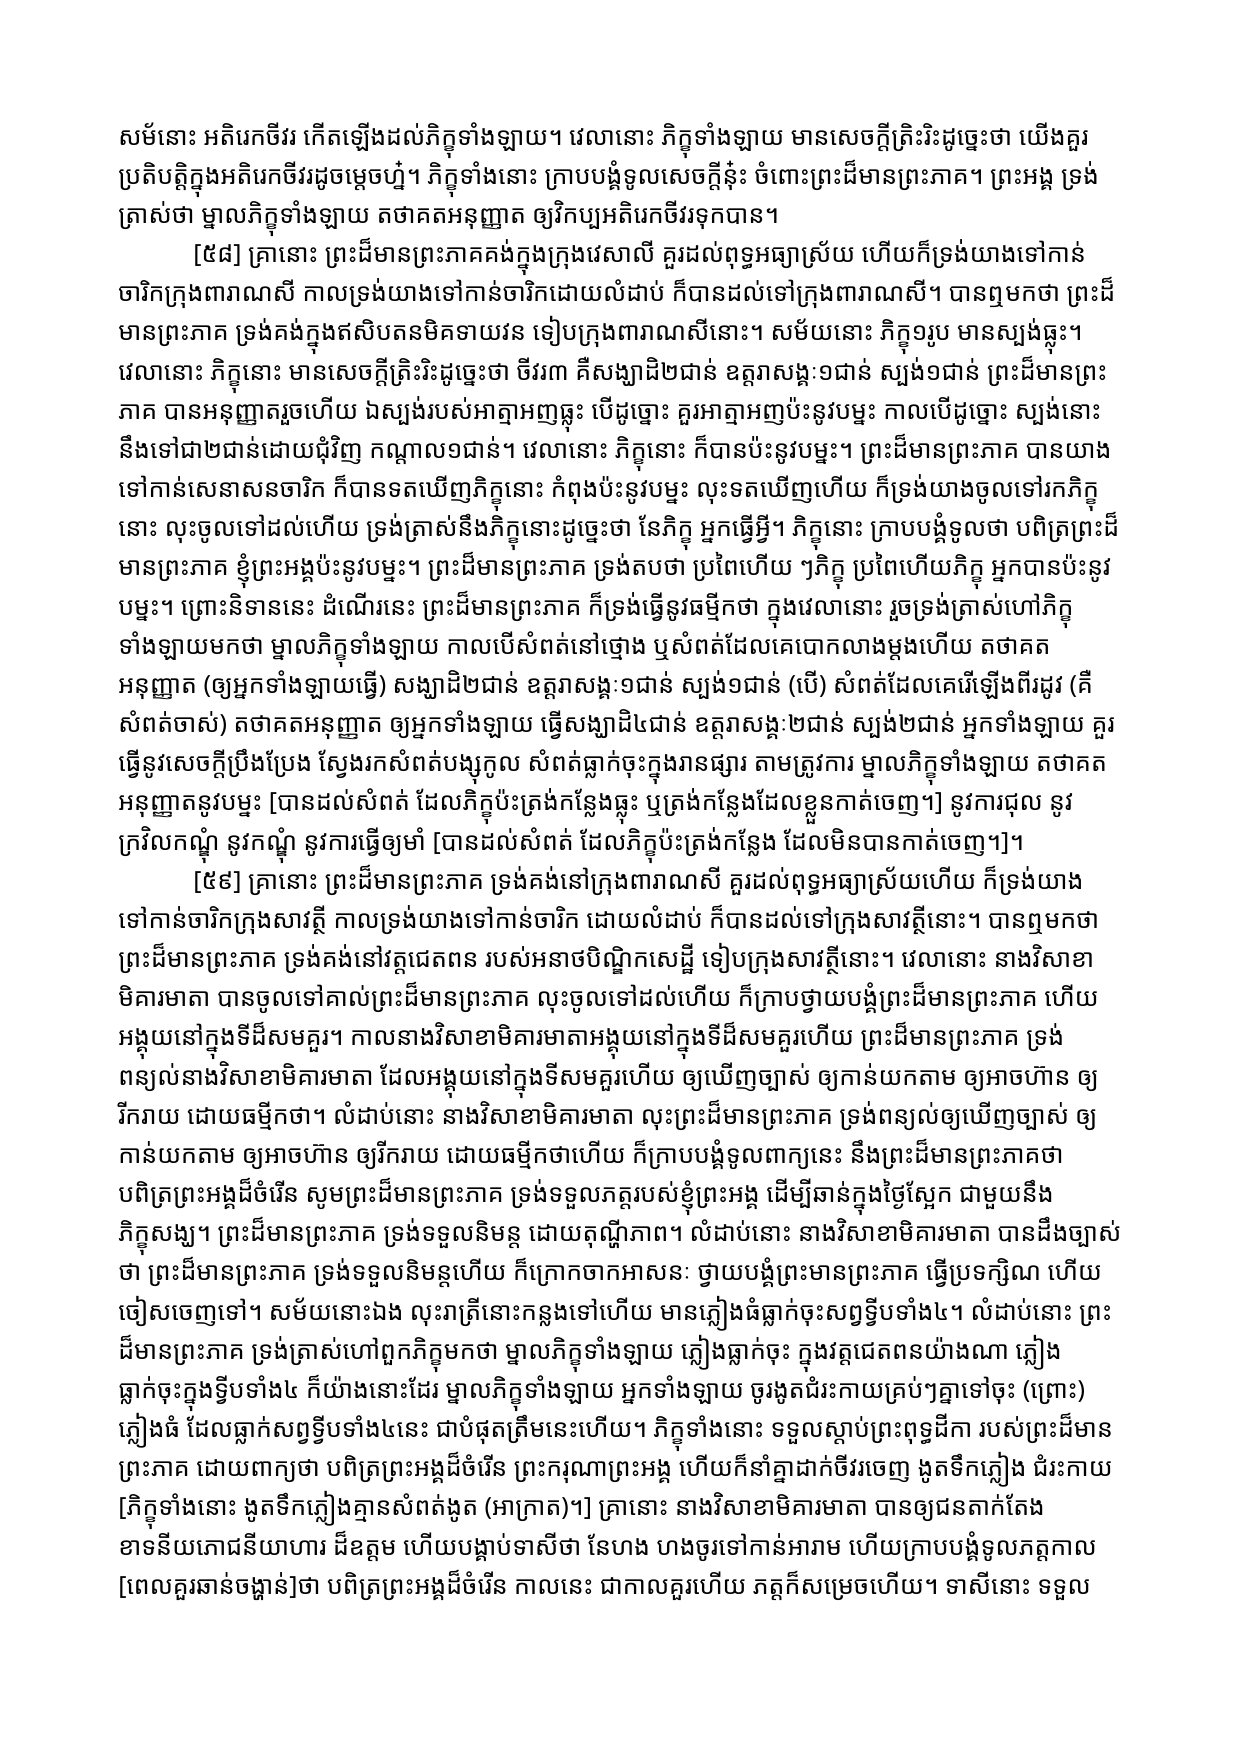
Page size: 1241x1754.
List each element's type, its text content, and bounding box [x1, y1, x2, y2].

text [៥៨] គ្រានោះ ព្រះដ៏មានព្រះភាគគង់ក្នុងក្រុងវេសាលី គួរដល់ពុទ្ធអធ្យាស្រ័យ ហើយក៏​ទ្រង់​យាងទៅកាន់ចារិកក្រុងពារាណសី កាលទ្រង់យាងទៅកាន់ចារិកដោយលំដាប់ ក៏បានដល់​ទៅក្រុងពារាណសី។ បានឮមកថា ព្រះដ៏មានព្រះភាគ ទ្រង់គង់ក្នុងឥសិបតនមិគទាយវន ទៀប​ក្រុងពារាណសីនោះ។ សម័យនោះ ភិក្ខុ១រូប មានស្បង់ធ្លុះ។ វេលានោះ ភិក្ខុនោះ មានសេចក្តី​ត្រិះរិះ​ដូច្នេះថា ចីវរ៣ គឺសង្ឃាដិ២ជាន់ ឧត្តរាសង្គៈ១ជាន់ ស្បង់១ជាន់ ព្រះដ៏មានព្រះភាគ បាន​អនុញ្ញាត​រួចហើយ ឯស្បង់របស់អាត្មាអញធ្លុះ បើដូច្នោះ គួរអាត្មាអញប៉ះនូវបម្នះ កាលបើដូច្នោះ ស្បង់នោះ នឹងទៅជា២ជាន់ដោយជុំវិញ កណ្តាល១ជាន់។ វេលានោះ ភិក្ខុនោះ ក៏បានប៉ះនូវ​បម្នះ។ ព្រះដ៏មានព្រះភាគ បានយាងទៅ​កាន់សេនាសនចារិក ក៏បានទតឃើញភិក្ខុនោះ កំពុង​ប៉ះ​នូវបម្នះ លុះទតឃើញហើយ ក៏ទ្រង់​យាងចូលទៅរកភិក្ខុនោះ លុះចូលទៅដល់ហើយ ទ្រង់ត្រាស់​នឹងភិក្ខុនោះដូច្នេះថា នែភិក្ខុ អ្នកធ្វើអ្វី។ ភិក្ខុនោះ ក្រាបបង្គំទូលថា បពិត្រព្រះដ៏មានព្រះភាគ ខ្ញុំ​ព្រះអង្គ​ប៉ះនូវបម្នះ។ ព្រះដ៏មានព្រះភាគ ទ្រង់តបថា ប្រពៃហើយ ៗភិក្ខុ ប្រពៃហើយភិក្ខុ អ្នកបាន​ប៉ះ​នូវបម្នះ។ ព្រោះនិទាននេះ ដំណើរនេះ ព្រះដ៏មានព្រះភាគ ក៏ទ្រង់ធ្វើនូវធម្មីកថា ក្នុងវេលានោះ រួចទ្រង់ត្រាស់ហៅភិក្ខុទាំងឡាយមកថា ម្នាលភិក្ខុទាំងឡាយ កាលបើសំពត់នៅ​ថ្មោង ឬសំពត់ដែលគេបោក​លាងម្តងហើយ តថាគត អនុញ្ញាត (ឲ្យអ្នកទាំងឡាយធ្វើ) សង្ឃាដិ២ជាន់ ឧត្តរាសង្គៈ១ជាន់ ស្បង់១ជាន់ (បើ) សំពត់ដែលគេរើឡើងពីរដូវ (គឺ​សំពត់​ចាស់) តថាគតអនុញ្ញាត ឲ្យអ្នកទាំងឡាយ ធ្វើសង្ឃាដិ​៤ជាន់ ឧត្តរាសង្គៈ​២ជាន់ ស្បង់២ជាន់ អ្នកទាំងឡាយ គួរធ្វើនូវសេចក្តីប្រឹងប្រែង ស្វែងរកសំពត់បង្សុកូល សំពត់ធ្លាក់ចុះក្នុងរានផ្សារ តាមត្រូវការ ម្នាលភិក្ខុទាំងឡាយ តថាគតអនុញ្ញាតនូវបម្នះ [បានដល់សំពត់ ដែលភិក្ខុប៉ះត្រង់​កន្លែងធ្លុះ ឬត្រង់កន្លែង​ដែលខ្លួនកាត់ចេញ។] នូវការជុល នូវក្រវិលកណ្ឌុំ នូវកណ្ឌុំ នូវការ​ធ្វើ​ឲ្យមាំ [បានដល់សំពត់ ដែលភិក្ខុប៉ះត្រង់កន្លែង ដែលមិនបានកាត់ចេញ។]។ [118, 236, 1122, 857]
text [៥៩] គ្រានោះ ព្រះដ៏មានព្រះភាគ ទ្រង់គង់នៅក្រុងពារាណសី គួរដល់ពុទ្ធអធ្យាស្រ័យ​ហើយ ក៏​ទ្រង់​យាងទៅកាន់ចារិកក្រុងសាវត្ថី កាលទ្រង់យាងទៅកាន់ចារិក ដោយលំដាប់ ក៏បានដល់​ទៅក្រុងសាវត្ថីនោះ។ បានឮមកថា ព្រះដ៏មានព្រះភាគ ទ្រង់គង់នៅវត្តជេតពន របស់អនាថបិណ្ឌិកសេដ្ឋី ទៀប​ក្រុងសាវត្ថីនោះ។ វេលានោះ នាងវិសាខាមិគារមាតា បានចូលទៅ​គាល់​ព្រះដ៏មានព្រះភាគ លុះចូលទៅដល់ហើយ ក៏ក្រាបថ្វាយបង្គំ​ព្រះដ៏មានព្រះភាគ ហើយ​អង្គុយ​​នៅក្នុងទីដ៏សមគួរ។ កាល​នាងវិសាខាមិគារមាតាអង្គុយ​នៅក្នុង​ទីដ៏សមគួរហើយ ព្រះដ៏មានព្រះភាគ ទ្រង់​ពន្យល់​នាងវិសាខាមិគារមាតា ដែលអង្គុយ​នៅក្នុងទី​សមគួរ​ហើយ ឲ្យឃើញច្បាស់ ឲ្យកាន់យកតាម ឲ្យអាចហ៊ាន ឲ្យរីករាយ ដោយធម្មីកថា។ លំដាប់​នោះ នាងវិសាខាមិគារមាតា លុះព្រះដ៏មានព្រះភាគ ទ្រង់ពន្យល់​ឲ្យឃើញច្បាស់ ឲ្យកាន់យកតាម ឲ្យអាចហ៊ាន ឲ្យរីករាយ ដោយធម្មីកថាហើយ ក៏ក្រាបបង្គំទូលពាក្យនេះ នឹង​ព្រះដ៏មាន​ព្រះភាគថា បពិត្រ​ព្រះអង្គដ៏ចំរើន សូម​ព្រះដ៏មានព្រះភាគ ទ្រង់ទទួលភត្ត​របស់ខ្ញុំ​ព្រះអង្គ ដើម្បីឆាន់ក្នុងថ្ងៃ​ស្អែក ជាមួយនឹងភិក្ខុសង្ឃ។ ព្រះដ៏មានព្រះភាគ ទ្រង់ទទួលនិមន្ត​ ដោយ​តុណ្ហីភាព។ លំដាប់នោះ នាងវិសាខាមិគារមាតា បានដឹងច្បាស់ថា ព្រះដ៏មានព្រះភាគ ទ្រង់​ទទួលនិមន្តហើយ ក៏ក្រោកចាកអាសនៈ ថ្វាយបង្គំ​ព្រះមានព្រះភាគ ធ្វើប្រទក្សិណ ហើយចៀសចេញទៅ។ សម័យនោះឯង លុះរាត្រីនោះកន្លងទៅហើយ មានភ្លៀងធំធ្លាក់ចុះ​សព្វទ្វីប​ទាំង៤។ លំដាប់នោះ ព្រះដ៏មានព្រះភាគ ទ្រង់ត្រាស់ហៅពួកភិក្ខុ​មកថា ម្នាលភិក្ខុ​ទាំងឡាយ ភ្លៀងធ្លាក់ចុះ ក្នុងវត្តជេតពនយ៉ាងណា ភ្លៀងធ្លាក់ចុះក្នុងទ្វីបទាំង៤ ក៏យ៉ាង​នោះដែរ ម្នាលភិក្ខុទាំងឡាយ អ្នកទាំងឡាយ ចូរងូតជំរះកាយគ្រប់ៗគ្នាទៅចុះ (ព្រោះ) ភ្លៀងធំ ដែលធ្លាក់​សព្វទ្វីបទាំង៤នេះ ជាបំផុតត្រឹមនេះហើយ។ ភិក្ខុទាំងនោះ ទទួលស្តាប់ព្រះពុទ្ធដីកា របស់​ព្រះដ៏​មានព្រះភាគ ដោយពាក្យថា បពិត្រ​ព្រះអង្គដ៏ចំរើន ព្រះករុណាព្រះអង្គ ហើយ​ក៏នាំគ្នា​ដាក់ចីវរ​ចេញ ងូតទឹកភ្លៀង ជំរះកាយ [ភិក្ខុទាំងនោះ ងូតទឹកភ្លៀងគ្មានសំពត់ងូត (អាក្រាត)។] គ្រានោះ នាងវិសាខាមិគារមាតា បានឲ្យជនតាក់តែងខាទនីយភោជនីយាហារ ដ៏ឧត្តម ហើយ​បង្គាប់​ទាសីថា នែហង ហងចូរទៅកាន់អារាម ហើយ​ក្រាបបង្គំទូលភត្តកាល [ពេលគួរឆាន់​ចង្ហាន់]​ថា បពិត្រព្រះអង្គដ៏ចំរើន កាលនេះ ជាកាលគួរហើយ ភត្តក៏សម្រេច​ហើយ។ ទាសីនោះ ទទួល​ស្តាប់​ពាក្យរបស់​នាងវិសាខាមិគារមាតា ដោយពាក្យថា ច៎ាសអ្នកជាម្ចាស់ ហើយទៅកាន់អារាម ក៏បានឃើញពួកភិក្ខុ ដែលដាក់ចីវរចេញ កំពុងងូតទឹកភ្លៀងជំរះកាយ លុះឃើញហើយ ក៏គិត​ថា ក្នុងអារាមនេះ គ្មានពួកភិក្ខុទេ មានតែពួកអាជីវក កំពុងងូតទឹកភ្លៀងជំរះកាយ រួចហើយក៏ត្រឡប់​ចូលទៅកាន់​សំណាក់​នាងវិសាខាមិគារមាតាវិញ លុះចូលទៅដល់ហើយ ក៏និយាយ​ពាក្យនេះ នឹង​នាងវិសាខាមិគារមាតាថា បពិត្រអ្នកម្ចាស់ ក្នុងអារាមនេះ គ្មានពួកភិក្ខុទេ មានសុទ្ធតែ​ពួកអាជីវក កំពុងងូតទឹកភ្លៀងជំរះកាយ។ លំដាប់នោះ នាងវិសាខាមិគារមាតា ជាបណ្ឌិត ជាស្រីឆ្លាស ជាអ្នកប្រាជ្ញ បានរិះគិតយ៉ាងនេះថា ច្បាស់ជាលោកម្ចាស់ទាំងឡាយ ដាក់ចីវរ​ចេញ ហើយ​នាំគ្នា​ងូតទឹកភ្លៀង​ជំរះកាយ តែទាសីនេះ ជាស្រីល្ងង់ សំគាល់ថា ក្នុងអារាម គ្មានភិក្ខុទេ មានសុទ្ធតែពួក​អាជីវក កំពុងនាំគ្នាងូតទឹកភ្លៀង ជំរះកាយ។ នាងវិសាខាមិគារមាតា បង្គាប់ទាសីថា នែហង ហងចូរទៅកាន់អារាម ហើយ​ក្រាបបង្គំទូលភត្តកាល​ថា បពិត្រព្រះអង្គដ៏ចំរើន កាលនេះ ជាកាល​គួរហើយ ភត្តក៏សម្រេច​ហើយ។ កាលនោះ ភិក្ខុទាំងនោះ ងូតទឹក​ឲ្យត្រជាក់ខ្លួន មានកាយ​ដ៏ស្រួលហើយ ក៏នាំគ្នា​យកចីវរទាំងឡាយ ចូលទៅកាន់លំនៅ ដូចដែលវិញ។ ឯទាសីនោះ ទៅកាន់​អារាម មិនឃើញពួកភិក្ខុ ក៏គិតថា ក្នុងអារាមគ្មានភិក្ខុសោះ មានតែអារាមទទេ ហើយក៏​ត្រឡប់ចូល​ទៅកាន់សំណាក់​នាងវិសាខាមិគារមាតាវិញ លុះចូលទៅដល់ហើយ បាននិយាយ​ពាក្យនេះ នឹង​នាងវិសាខាមិគារមាតាថា បពិត្រអ្នកម្ចាស់ ក្នុងអារាម គ្មានភិក្ខុសោះ មានតែ​អារាម​ទទេ។ លំដាប់នោះ នាងវិសាខាមិគារមាតា ជាបណ្ឌិត ជាស្រីឆ្លាស ជាអ្នកប្រាជ្ញ បានរិះគិត​យ៉ាង​នេះថា ច្បាស់ជាលោកម្ចាស់ទាំងឡាយ ​ងូតទឹកឲ្យត្រជាក់ខ្លួន មានកាយដ៏ស្រួល ហើយនាំយក​ចីវរ​ទាំងឡាយ ចូលទៅកាន់​លំនៅដូចដែល ទាសីនេះ ជាស្រីល្ងង់ សំគាល់ថា ក្នុងអារាម គ្មានពួកភិក្ខុសោះ មានតែអារាមទទេ។ នាងវិសាខា ក៏បង្គាប់ទាសីទៀតថា នែហង ហង​ចូរ​ទៅ​កាន់អារាម ហើយ​ក្រាបបង្គំទូលភត្តកាល​ថា បពិត្រព្រះអង្គដ៏ចំរើន កាលនេះ ជាកាល​គួរហើយ ភត្តក៏សម្រេច​ហើយ។ គ្រានោះ ព្រះដ៏មានព្រះភាគ ត្រាស់ហៅពួកភិក្ខុមកថា ម្នាលភិក្ខុទាំងឡាយ ចូរអ្នករាល់គ្នា រៀបចំបាត្រ និងចីវរចុះ (ព្រោះ) ដល់ពេលចង្ហាន់ហើយ។ ភិក្ខុទាំងនោះ ទទួលស្តាប់​ព្រះបន្ទូល​របស់​ព្រះដ៏មានព្រះភាគ ដោយពាក្យថា ព្រះករុណាព្រះអង្គ។ លុះវេលា​ព្រឹកឡើង ព្រះដ៏មានព្រះភាគ ទ្រង់ស្លៀកស្បង់ ប្រដាប់ដោយបាត្រ និងចីវរ ហើយទ្រង់​បំបាត់​ព្រះអង្គ អំពីវត្តជេតពន ទៅប្រាកដ​ទៀបក្លោងទ្វារ ​របស់​នាងវិសាខាមិគារមាតា (ដោយឆាប់​រហ័ស) ប្រៀបដូច​បុរស​មានកំឡាំង លាដៃដែលខ្លួនបត់ចូល ឬបត់ដៃ​ដែលខ្លួន​លាចេញ។ ព្រះដ៏មានព្រះភាគ ទ្រង់គង់​លើអាសនៈ ​ដែលគេតាក់តែងថ្វាយ ជាមួយនឹងព្រះភិក្ខុសង្ឃ។ គ្រានោះ នាងវិសាខាមិគារមាតាគិតថា អើហ្ន៎ (ហេតុនេះ) អស្ចារ្យពេកណាស់ អើហ្ន៎ (ហេតុនេះ) ចំឡែកពេកណាស់ ព្រះតថាគត មានឫទ្ធិច្រើន មានអានុភាពច្រើន ព្រោះថាជំនន់ប្រមាណ​ត្រឹមជង្គង់ខ្លះ ត្រឹមចង្កេះខ្លះ កំពុងហូរទៅៗ សូម្បីតែជើង ឬចីវរ​របស់ភិក្ខុ១អង្គ ក៏គ្មានទទឹក​ឡើយ ហើយក៏មានចិត្តរីករាយ​ខ្ពស់ឡើង រួចអង្គាសព្រះភិក្ខុសង្ឃ​ មានព្រះពុទ្ធជាប្រធាន ដោយខាទនីយៈ និងភោជនីយាហារដ៏ឧត្តម ដោយដៃ​របស់ខ្លួន ត្រាតែព្រះភិក្ខុសង្ឃហាមឃាត់ លុះកំណត់ដឹងថា ព្រះមានព្រះភាគ ឆាន់ហើយ ដាក់​ព្រះហស្តចុះ​ចាកបាត្រហើយ នាងក៏​អង្គុយ​នៅក្នុងទីសមគួរ។ នាងវិសាខាមិគារមាតា អង្គុយក្នុងទីសមគួរហើយ ក៏ក្រាបបង្គំ​ទូលពាក្យនេះ នឹង​ព្រះដ៏មានព្រះភាគថា បពិត្រព្រះអង្គដ៏ចំរើន ខ្ញុំព្រះអង្គ សូមពរ៨ប្រការ​អំពីព្រះអង្គ។ ព្រះដ៏មានព្រះភាគ ទ្រង់ត្រាស់ថា ម្នាល​នាងវិសាខា ធម្មតា ព្រះតថាគតទាំងឡាយ​គ្មានពរទេ។ នាងវិសាខា ក្រាបបង្គំទូល​ថា បពិត្រព្រះអង្គដ៏ចំរើន ខ្ញុំព្រះអង្គ សូមតែពរណា ដែលគួរ និងពរណា​ ដែលឥតទោស។ ព្រះដ៏មានព្រះភាគ ទ្រង់​ត្រាស់ថា ម្នាល​នាងវិសាខា ចូរនាង​និយាយមកចុះ។ នាងវិសាខា ក៏ក្រាបបង្គំទូលថា បពិត្រ​ព្រះអង្គដ៏ចំរើន ខ្ញុំព្រះអង្គ ចង់ប្រគេន​វស្សិកសាដក (សំពត់សម្រាប់ងូតទឹកភ្លៀង) ចង់ប្រគេន​អាគន្តុកភត្ត (ភត្តដែល​ប្រគេន​ដល់ភិក្ខុទើប​មកដល់ថ្មី) ចង់ប្រគេនគមិកភត្ត (ភត្តដែលប្រគេនដល់ភិក្ខុអ្នកមានដំណើរទៅ) ចង់ប្រគេនគិលានភត្ត (ភត្តដែលប្រគេន​ដល់ភិក្ខុមានជម្ងឺ) ចង់ប្រគេនគិលានុបដ្ឋាកភត្ត (ភត្តដែលប្រគេន​ដល់ភិក្ខុអ្នកបម្រើជម្ងឺ) ចង់ប្រគេន​គិលានភេសជ្ជៈ (ថ្នាំដែលប្រគេន ដល់​ភិក្ខុមានជម្ងឺ) ចង់ប្រគេន​ធុវយាគូ (បបរ ដែល​ត្រូវប្រគេន​ជានិច្ច) ដល់ព្រះសង្ឃ និងចង់ប្រគេន​ឧទកសាដិក (សំពត់​សម្រាប់ងូតទឹក) ដល់ភិក្ខុនីសង្ឃ ដរាបដល់អស់ជីវិត។ ព្រះមានព្រះភាគ​ត្រាស់ថា ម្នាលនាងវិសាខា នាងឃើញអំណាច​ប្រយោជន៍​ដូចម្តេច បានជាសូមពរ​៨ប្រការ​ អំពី​តថាគត។ នាងវិសាខា ក្រាបបង្គំទូលថា បពិត្រព្រះអង្គដ៏ចំរើន ក្នុងវេលាព្រឹកមិញនេះ ខ្ញុំព្រះអង្គ​បង្គាប់ទាសីថា នែហង ហងចូរទៅកាន់អារាម ហើយ​ក្រាបបង្គំទូលភត្តកាល​ថា បពិត្រ​ព្រះអង្គដ៏ចំរើន កាលនេះ ជាកាលគួរហើយ ភត្តក៏សម្រេច​ហើយ បពិត្រព្រះអង្គដ៏ចំរើន ទាសីនោះ ក៏ទៅកាន់អារាម ហើយបានឃើញពួកភិក្ខុ ដាក់ចីវរចេញហើយ កំពុងនាំគ្នាងូត​ទឹកភ្លៀង​ជំរះកាយ លុះឃើញហើយ ក៏សំគាល់​ថា ក្នុងអារាម គ្មានពួកភិក្ខុទេ មានសុទ្ធតែពួក​អាជីវក កំពុងងូតទឹកភ្លៀង ជំរះកាយ រួចក៏ត្រឡប់​ចូលមកកាន់​សំណាក់​ខ្ញុំព្រះអង្គ លុះចូលមក​ដល់ហើយ បាននិយាយ​ពាក្យនេះ នឹងខ្ញុំព្រះអង្គថា បពិត្រអ្នកម្ចាស់ ក្នុងអារាម គ្មានពួកភិក្ខុទេ មានសុទ្ធតែ​ពួកអាជីវក ងូតទឹកភ្លៀង ជំរះកាយ បពិត្រព្រះអង្គដ៏ចំរើន កិរិយាអាក្រាត ជាការ​មិន​ស្អាត គួរខ្ពើមរអើម បពិត្រព្រះអង្គដ៏ចំរើន ខ្ញុំព្រះអង្គ ឃើញអំណាចប្រយោជន៍​នេះហើយ បានជា​ចង់​ប្រគេន​វស្សិកសាដិក ដល់សង្ឃ​អស់មួយជីវិត។ បពិត្រព្រះអង្គដ៏ចំរើន ពរដទៃ​ មានតទៅទៀត ភិក្ខុជាអាគន្តុកៈ (ទើបមកដល់ថ្មី) មិនទាន់ឆ្លាសក្នុងផ្លូវ មិនទាន់ឆ្លាស ក្នុងទីគោចរ លំបាក​នឹងត្រាច់​ទៅបិណ្ឌបាត ភិក្ខុជាអាគន្តុកៈនោះ នឹងឆាន់អាគន្តុកភត្ត របស់ខ្ញុំព្រះអង្គហើយ មុខជានឹង​ឆ្លាស​ក្នុងផ្លូវ ឆ្លាសក្នុងទីគោចរ មិនលំបាក​នឹងត្រាច់ទៅបិណ្ឌបាត បពិត្រព្រះអង្គដ៏ចំរើន ខ្ញុំព្រះអង្គ ឃើញអំណាចប្រយោជន៍​នេះហើយ បានជាចង់​ប្រគេនអាគន្តុកភត្ត ដល់សង្ឃ​អស់មួយជីវិត។ បពិត្រព្រះអង្គដ៏ចំរើន ពរដទៃ​ មានតទៅទៀត ភិក្ខុអ្នកដំណើរ បើរវល់តែស្វែងរកភត្ត​សម្រាប់ខ្លួន មុខជានឹងបែកខ្ញែក ចាកគ្នីគ្នា ឬបើចង់ទៅកាន់លំនៅ ក្នុងប្រទេសណា នឹងចូលទៅដល់​ប្រទេស​នោះខុសកាលវេលា នាំឲ្យលំបាកនឹងទៅកាន់ផ្លូវឆ្ងាយ កាលបើភិក្ខុអ្នកដំណើរនោះ បានឆាន់​គមិកភត្តរបស់ខ្ញុំព្រះអង្គហើយ មុខជាមិនបែកខ្ញែក ចាកគ្នីគ្នាទេ ឬបើចង់ទៅកាន់​លំនៅ​ក្នុងប្រទេស​ណា ក៏បានចូលទៅដល់ប្រទេសនោះ មិនខុសកាលវេលា ឃើញថា មិនលំបាក​នឹងទៅកាន់​ផ្លូវឆ្ងាយ បពិត្រព្រះអង្គដ៏ចំរើន ខ្ញុំព្រះអង្គ ឃើញអំណាចប្រយោជន៍​នេះហើយ បានជាចង់​ប្រគេន​គមិកភត្ត ដល់សង្ឃ​អស់មួយជីវិត។ បពិត្រព្រះអង្គដ៏ចំរើន ពរដទៃ​ មាន​តទៅ​ទៀត ភិក្ខុមានជម្ងឺ កាលបើមិនបានភោជន​ ជាទីសប្បាយទេ អាពាធ​ក៏រឹងរឹតតែចំរើនឡើង ឬនឹង​ធ្វើ​មរណភាពទៅក៏សឹងមាន កាលបើ​ភិក្ខុមានជម្ងឺនោះ បានឆាន់​គិលានភត្ត របស់ខ្ញុំ​ព្រះអង្គហើយ អាពាធ ក៏មិនចំរើនឡើង មរណភាពក៏គ្មាន បពិត្រព្រះអង្គដ៏ចំរើន ខ្ញុំព្រះអង្គ ឃើញអំណាច​ប្រយោជន៍​​នេះហើយ បានជាចង់​ប្រគេនគិលានភត្ត ដល់ព្រះសង្ឃ​អស់មួយជីវិត។ បពិត្រ​ព្រះអង្គ​ដ៏ចំរើន ពរដទៃ​ មានតទៅទៀត ភិក្ខុអ្នកបម្រើភិក្ខុឈឺ កាលបើរវល់តែនឹង​ស្វែងរក​ភត្ត​សម្រាប់​ខ្លួនហើយ មុខជានឹងនាំយកភត្តមកឲ្យភិក្ខុឈឺក្នុងវេលាថ្ងៃពេក ហើយក៏នឹងធ្វើ​ភិក្ខុឈឺ ឲ្យដាច់​ចង្ហាន់ បើភិក្ខុអ្នកបម្រើភិក្ខុឈឺនោះ បានឆាន់គិលានុបដ្ឋាកភត្ត របស់ខ្ញុំព្រះអង្គហើយ នឹង​បាននាំយកភត្ត ​មកឲ្យភិក្ខុឈឺ​ ក្នុងកាលគួរ ហើយនឹងមិន​ធ្វើភិក្ខុឈឺ ឲ្យដាច់ចង្ហាន់ឡើយ បពិត្រព្រះអង្គដ៏ចំរើន ខ្ញុំព្រះអង្គ ឃើញអំណាចប្រយោជន៍​នេះហើយ បានជាចង់​ប្រគេន​គិលានុបដ្ឋាកភត្ត ដល់សង្ឃ​អស់មួយជីវិត។ បពិត្រព្រះអង្គដ៏ចំរើន ពរដទៃ​ មានតទៅទៀត ភិក្ខុមានជម្ងឺ កាលបើមិនបានភេសជ្ជៈ ជាទីសប្បាយទេ អាពាធក៏រឹងរឹតតែចំរើនឡើង ឬ​នឹងធ្វើ​មរណភាពទៅក៏សឹងមាន កាលបើភិក្ខុមានជម្ងឺនោះ បានឆាន់គិលានភេសជ្ជៈ របស់ខ្ញុំ​ព្រះអង្គ​ហើយ អាពាធក៏មិនចំរើនឡើង មិនធ្វើមរណភាព​ទេ បពិត្រព្រះអង្គដ៏ចំរើន ខ្ញុំព្រះអង្គ ឃើញ​អំណាចប្រយោជន៍​នេះហើយ បានជាចង់​ប្រគេន​គិលានភេសជ្ជៈ ដល់សង្ឃ​អស់មួយជីវិត។ បពិត្រព្រះអង្គដ៏ចំរើន ពរដទៃ​ មានតទៅទៀត ព្រះដ៏មានព្រះភាគ ទ្រង់យល់​ឃើញអានិសង្ស​ទាំង១០យ៉ាងហើយ បានជាទ្រង់​អនុញ្ញាត​បបរ ក្នុងអន្ធកវិន្ទប្រទេស បពិត្រព្រះអង្គដ៏ចំរើន ខ្ញុំព្រះអង្គ បានឃើញអានិសង្សទាំងនោះដែរ បានជាចង់​ប្រគេន​ធុវយាគូ ដល់សង្ឃ​អស់មួយ​ជីវិត។ បពិត្រព្រះអង្គដ៏ចំរើន ពួកភិក្ខុនី ក្នុងសាសនានេះ មានកាយអាក្រាត ងូតទឹកក្នុងកំពង់មួយ ជាមួយនឹង​ពួកស្រីពេស្យា (ផ្កាមាស) នាស្ទឹង​អចិរវតី បពិត្រព្រះអង្គដ៏ចំរើន ពួកស្រីពេស្យា​ទាំងនោះ នាំគ្នាចំអក ចំអន់ពួក​ភិក្ខុនីថា បពិត្រលោកម្ចាស់ លោកម្ចាស់ទាំងឡាយ នៅក្មេង​នៅឡើយ ប្រញាប់អ្វីប្រព្រឹត្តព្រហ្មចរិយធម៌ គួរតែលោកម្ចាស់ទាំងឡាយ នៅបរិភោគ​កាមគុណ​សិន បើលោកម្ចាស់ទាំងឡាយ ចាស់ជរាវេលាណា សឹមនាំគ្នាប្រព្រឹត្តព្រហ្មចរិយធម៌​វេលានោះចុះ យ៉ាងនេះ ទើបឈ្មោះថា លោកម្ចាស់ទាំងឡាយ បានរក្សា​ប្រយោជន៍​ទាំងពីរទុក បពិត្រព្រះអង្គដ៏ចំរើន កាលបើពួកស្រីពេស្យា និយាយចំអក ចំអន់ (ឲ្យដូច្នេះ) ហើយ ភិក្ខុនី​ទាំងនោះ ក៏មានសេចក្តីអៀនខ្មាស បពិត្រព្រះអង្គដ៏ចំរើន មាតុគ្រាម មានកាយអាក្រាត ជាការ​មិនស្អាតទេ គួរខ្ពើមរអើមពេកណាស់ បពិត្រព្រះអង្គដ៏ចំរើន ខ្ញុំព្រះអង្គ ឃើញអំណាចប្រយោជន៍​នេះហើយ បានជាចង់​ប្រគេន​ឧទកសាដិកៈ [សំពត់សម្រាប់ងូតទឹក ឬដែល​ហៅជាពាក្យកាត់ខ្លី​ថា សំពត់ងូត។] ដល់ភិក្ខុនីសង្ឃ​អស់មួយជីវិត។ ព្រះដ៏មានព្រះភាគ ទ្រង់ត្រាស់ថា ម្នាលនាងវិសាខា ចុះ​នាងយល់ឃើញ​អានិសង្សដូចម្តេច បានជានាងសូមពរ​៨ប្រការ អំពីតថាគត។ នាងវិសាខា ក្រាបបង្គំទូលថា បពិត្រព្រះអង្គដ៏ចំរើន ពួកភិក្ខុក្នុងសាសនានេះ នៅចាំវស្សាក្នុងទិសទាំងឡាយ រួចហើយនឹងមកកាន់​ក្រុងសាវត្ថី ដើម្បីគាល់ព្រះអង្គ ភិក្ខុទាំងនោះនឹងចូលមកគាល់​ព្រះអង្គ ហើយសួរថា បពិត្រព្រះអង្គដ៏ចំរើន ភិក្ខុឈ្មោះនេះ ធ្វើមរណកាលហើយ ភិក្ខុនោះ មានគតិ​ដូចម្តេច មានបរលោកដូចម្តេច ព្រះដ៏មានព្រះភាគ មុខជានឹងទ្រង់ព្យាករណ៍បញ្ហានេះ ក្នុងសោតាបត្តិផលក្តី សកទាគាមិផលក្តី អនាគាមិផលក្តី អរហត្តផលក្តី ខ្ញុំព្រះអង្គ នឹងចូល​ទៅរកភិក្ខុទាំងនោះ ហើយនឹងសួរថា បពិត្រលោកម្ចាស់ទាំងឡាយដ៏ចំរើន លោកម្ចាស់នោះ ធ្លាប់និមន្តមកក្រុងសាវត្ថីដែរឬ បើប្រសិនជាពួកភិក្ខុនិយាយប្រាប់​ខ្ញុំព្រះអង្គថា ភិក្ខុនោះ ធ្លាប់​និមន្ត​មក​ក្រុងសាវត្ថីដែរ ខ្ញុំព្រះអង្គ នឹងដល់នូវសេចក្តី​ចូលចិត្ត​ក្នុងហេតុនេះថា ច្បាស់ជាលោកម្ចាស់នោះ ធ្លាប់បានបរិភោគ​វស្សិកសាដិកក្តី អាគន្តុកភត្តក្តី គមិកភត្តក្តី គិលានភត្តក្តី គិលានុបដ្ឋាកភត្តក្តី គិលានភេសជ្ជៈក្តី ធុវយាគូក្តី (មិនខាន) កាលខ្ញុំព្រះអង្គនោះ រលឹកទាននោះរឿយៗហើយ សេចក្តីត្រេកអរទន់ នឹងកើតឡើង កាលបើសេចក្តីត្រេកអរទន់​ កើតឡើងហើយ ចិត្តប្រកបដោយបីតិ នឹងកើតឡើង កាលបើចិត្តប្រកបដោយបីតិ​ កើតឡើងហើយ កាយក៏នឹងស្ងប់រម្ងាប់ លុះខ្ញុំព្រះអង្គ មានកាយស្ងប់រម្ងាប់ហើយ នឹងទទួលសេចក្តីសុខ កាលបើខ្ញុំព្រះអង្គ បានទទួលសេចក្តីសុខហើយ ចិត្ត​ក៏នឹងដំកល់​មាំ ឥន្ទ្រិយភាវនា ពលភាវនា ពោជ្ឈង្គភាវនានោះ នឹងមានដល់ខ្ញុំព្រះអង្គ បពិត្រព្រះអង្គដ៏ចំរើន ខ្ញុំព្រះអង្គ បានយល់ឃើញអានិសង្ស​នេះហើយ បានជាសូមពរ​៨ប្រការ អំពី​ព្រះតថាគត។ ព្រះមានព្រះភាគ ទ្រង់ត្រាស់ថា ម្នាលនាងវិសាខា ល្អហើយ ល្អហើយ ម្នាលនាងវិសាខា នាង​បានយល់ឃើញអានិសង្សនេះ ហើយ​បានសូមពរ​៨ប្រការ អំពីតថាគត ជាការប្រពៃពិត ម្នាល​នាងវិសាខា (បើដូច្នោះ) តថាគតអនុញ្ញាត​ពរ៨ប្រការ​ដល់នាង។ គ្រានោះ ព្រះមានព្រះភាគ ទ្រង់​អនុមោទនា ចំពោះ​នាងវិសាខា ដោយគាថា​ទាំងឡាយ​នេះថា [118, 862, 1122, 1601]
text [៥៧] សម័យនោះឯង ពួកឆព្វគ្គិយភិក្ខុដឹងថា ចីវរ៣ ព្រះដ៏មានព្រះភាគ ទ្រង់​អនុញ្ញាត​រួចហើយ ៗក៏នាំគ្នាចូលទៅកាន់ស្រុក ដោយចីវរ៣ដទៃទៀត នៅក្នុងវត្ត ដោយចីវរ៣ដទៃទៀត ចុះ​ទៅកាន់កំពង់ ជាទីស្រង់ទឹក ដោយចីវរ៣ដទៃទៀត។ ភិក្ខុទាំងឡាយណា មានសេចក្តី​ប្រាថ្នាតិច។បេ។ ភិក្ខុទាំងនោះ ក៏ពោលទោស តិះដៀល បន្តុះបង្អាប់ថា ពួកឆព្វគ្គិយភិក្ខុ មិនសមបើនឹងទ្រទ្រង់អតិរេកចីវរសោះ។ ភិក្ខុទាំងនោះ ក្រាប​បង្គំ​ទូលសេចក្តីនុ៎ះ ចំពោះ​ព្រះដ៏មានព្រះភាគ។ ព្រោះនិទាននេះ ដំណើរនេះ ព្រះដ៏មានព្រះភាគ ទ្រង់ធ្វើធម្មីកថា ក្នុង​ពេលនោះ រួចទ្រង់ត្រាស់ហៅ​ភិក្ខុទាំងឡាយមកថា ម្នាលភិក្ខុទាំងឡាយ ភិក្ខុមិនត្រូវទ្រទ្រង់​អតិរេកចីវរទេ ភិក្ខុណាទ្រទ្រង់ ភិក្ខុនោះត្រូវវិនយធរ ឲ្យធ្វើតាមធម៌។ សម័យនោះ អតិរេកចីវរ បានកើតឡើង ដល់ព្រះអានន្ទដ៏មានអាយុ។ ឯព្រះអានន្ទដ៏មានអាយុ ប្រាថ្នាប្រគេនចីវរ​នោះ ទៅព្រះសារីបុត្តដ៏មានអាយុ។ ព្រះសារីបុត្តដ៏មានអាយុ ក៏គង់នៅឯក្រុងសាកេត។ វេលានោះ ព្រះអានន្ទដ៏មានអាយុ មានសេចក្តីរិះគិតដូច្នេះថា ព្រះមានព្រះភាគ បានបញ្ញត្តថា ភិក្ខុ​មិនត្រូវ​ទ្រទ្រង់អតិរេកចីវរទេ ក៏ឯអតិរេកចីវរនេះ កើតឡើង​ដល់អាត្មាអញហើយ តែថា អាត្មាអញ ចង់​ប្រគេនចីវរនេះ ទៅព្រះសារីបុត្តដ៏មានអាយុ ឥឡូវ ព្រះសារីបុត្តដ៏មានអាយុ គង់នៅឯក្រុងសាកេត តើអាត្មាអញ ត្រូវប្រតិបត្តិដូចម្តេច។ ខណៈនោះ ព្រះអានន្ទដ៏មានអាយុ ក្រាប​បង្គំ​ទូលសេចក្តីនុ៎ះ ចំពោះ​ព្រះមានព្រះភាគ។ ព្រះអង្គ ទ្រង់​ត្រាស់សួរថា នែអានន្ទ ចុះសារីបុត្ត នៅយូរប៉ុន្មានថ្ងៃទៀត ទើបបានមកដល់។ ព្រះអានន្ទ ក្រាបបង្គំទូលថា បពិត្រព្រះ​មានព្រះភាគ ព្រះសារីបុត្ត មុខជានឹងមកក្នុងថ្ងៃទី៩ ឬក្នុងថ្ងៃទី១០។ ព្រោះនិទាននេះ ដំណើរនេះ ព្រះដ៏មានព្រះភាគ ទ្រង់ធ្វើធម្មីកថា ក្នុងវេលានោះ រួចទ្រង់ត្រាស់ហៅភិក្ខុទាំងឡាយមកថា ម្នាលភិក្ខុទាំងឡាយ តថាគតអនុញ្ញាត ឲ្យភិក្ខុទាំងឡាយ ទ្រទ្រង់អតិរេកចីវរ កំណត់ត្រឹម១០ថ្ងៃ។ សម័នោះ អតិរេកចីវរ កើតឡើងដល់ភិក្ខុទាំងឡាយ។ វេលានោះ ភិក្ខុទាំងឡាយ មានសេចក្តី​ត្រិះរិះ​​ដូច្នេះថា យើងគួរប្រតិបត្តិក្នុងអតិរេកចីវរ​ដូចម្តេចហ្ន៎។ ភិក្ខុទាំងនោះ ក្រាប​បង្គំ​ទូលសេចក្តីនុ៎ះ ចំពោះ​ព្រះដ៏មានព្រះភាគ។ ព្រះអង្គ ទ្រង់​ត្រាស់ថា ម្នាលភិក្ខុទាំងឡាយ តថាគតអនុញ្ញាត ឲ្យវិកប្បអតិរេកចីវរទុកបាន។ [118, 118, 1122, 231]
